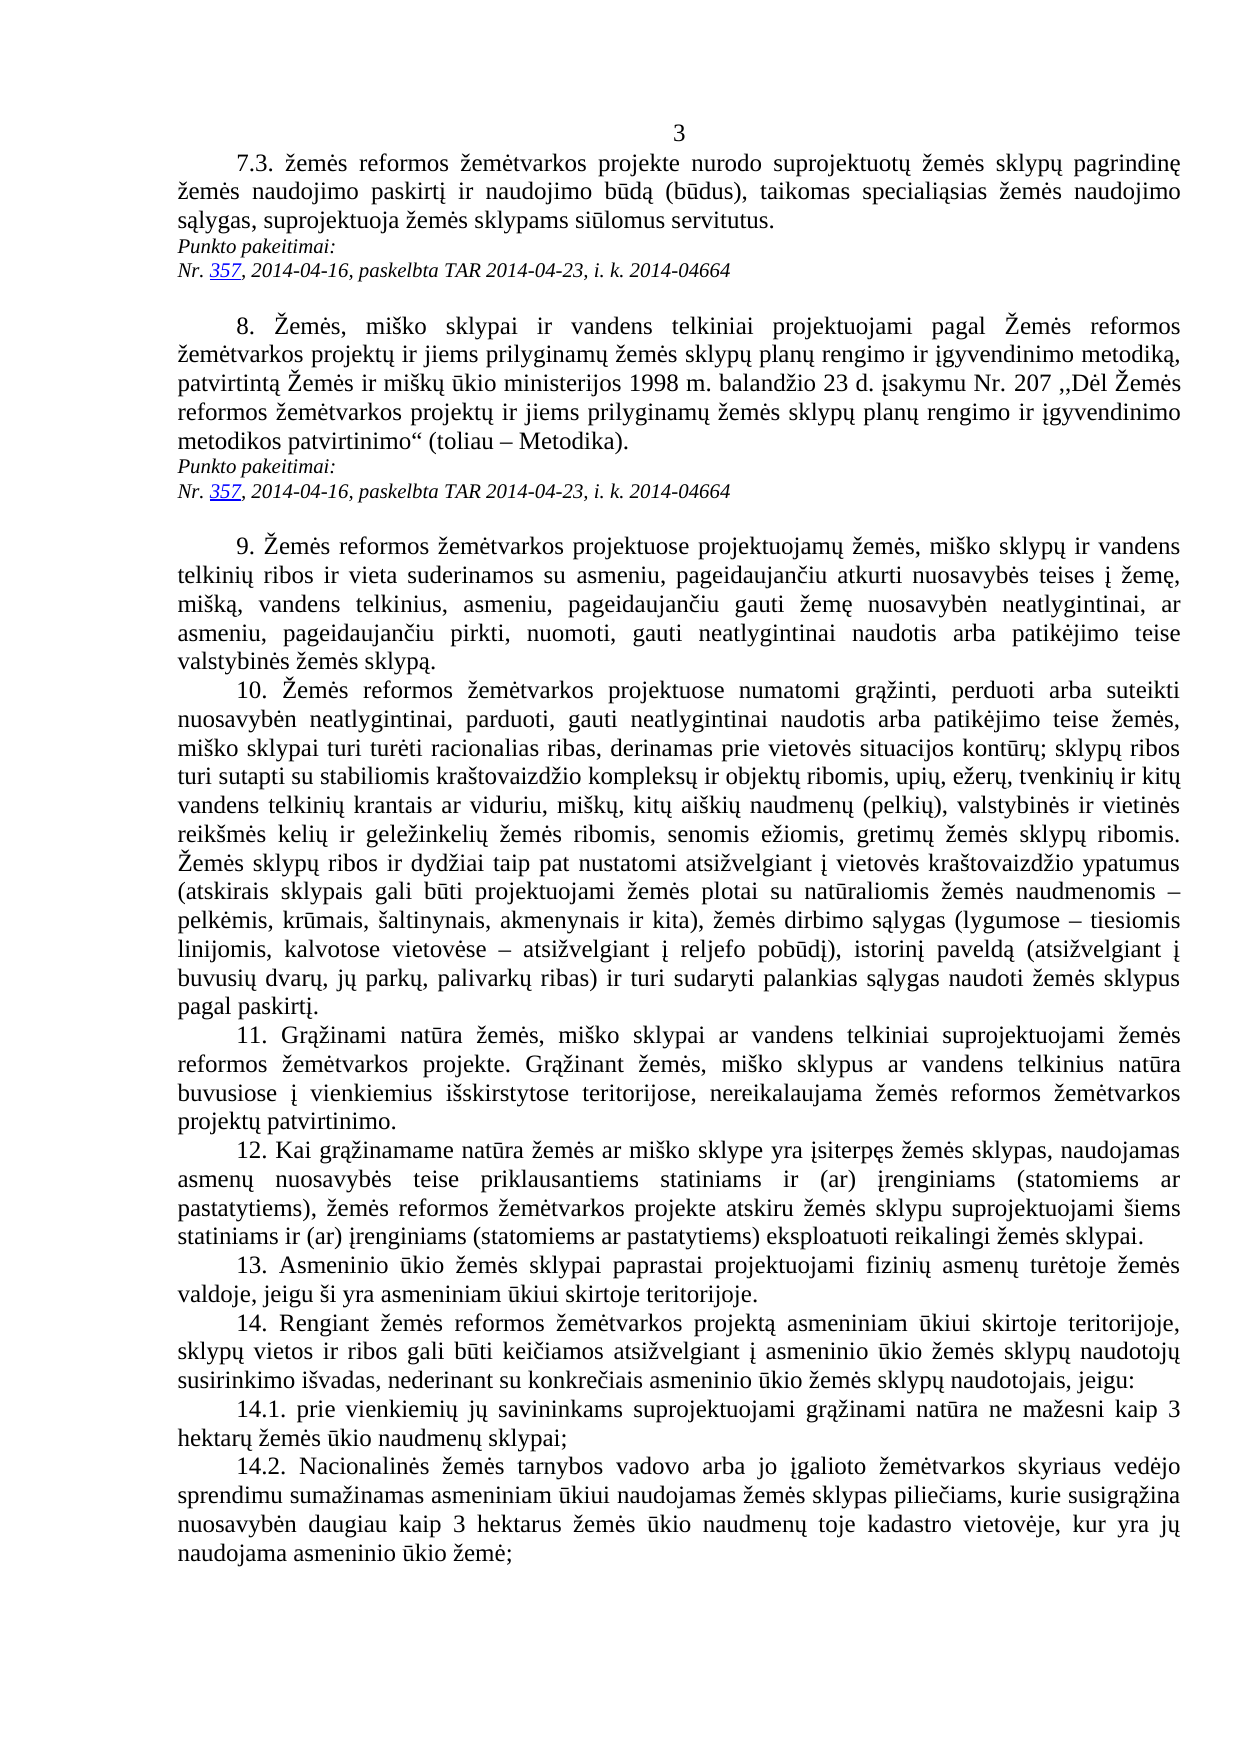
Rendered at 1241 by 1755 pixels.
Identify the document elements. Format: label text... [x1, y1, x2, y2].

text 10. Žemės reformos žemėtvarkos projektuose numatomi grąžinti, perduoti arba suteikti nuosavybėn neatlygintinai, parduoti, gauti neatlygintinai naudotis arba patikėjimo teise žemės, miško sklypai turi turėti racionalias ribas, derinamas prie vietovės situacijos kontūrų; sklypų ribos turi sutapti su stabiliomis kraštovaizdžio kompleksų ir objektų ribomis, upių, ežerų, tvenkinių ir kitų vandens telkinių krantais ar viduriu, miškų, kitų aiškių naudmenų (pelkių), valstybinės ir vietinės reikšmės kelių ir geležinkelių žemės ribomis, senomis ežiomis, gretimų žemės sklypų ribomis. Žemės sklypų ribos ir dydžiai taip pat nustatomi atsižvelgiant į vietovės kraštovaizdžio ypatumus (atskirais sklypais gali būti projektuojami žemės plotai su natūraliomis žemės naudmenomis – pelkėmis, krūmais, šaltinynais, akmenynais ir kita), žemės dirbimo sąlygas (lygumose – tiesiomis linijomis, kalvotose vietovėse – atsižvelgiant į reljefo pobūdį), istorinį paveldą (atsižvelgiant į buvusių dvarų, jų parkų, palivarkų ribas) ir turi sudaryti palankias sąlygas naudoti žemės sklypus pagal paskirtį. [177, 675, 1181, 1020]
text 7.3. žemės reformos žemėtvarkos projekte nurodo suprojektuotų žemės sklypų pagrindinę žemės naudojimo paskirtį ir naudojimo būdą (būdus), taikomas specialiąsias žemės naudojimo sąlygas, suprojektuoja žemės sklypams siūlomus servitutus. [177, 148, 1181, 234]
text Punkto pakeitimai: [177, 234, 1181, 258]
text 12. Kai grąžinamame natūra žemės ar miško sklype yra įsiterpęs žemės sklypas, naudojamas asmenų nuosavybės teise priklausantiems statiniams ir (ar) įrenginiams (statomiems ar pastatytiems), žemės reformos žemėtvarkos projekte atskiru žemės sklypu suprojektuojami šiems statiniams ir (ar) įrenginiams (statomiems ar pastatytiems) eksploatuoti reikalingi žemės sklypai. [177, 1135, 1181, 1250]
text Nr. 357, 2014-04-16, paskelbta TAR 2014-04-23, i. k. 2014-04664 [177, 478, 1181, 503]
text 9. Žemės reformos žemėtvarkos projektuose projektuojamų žemės, miško sklypų ir vandens telkinių ribos ir vieta suderinamos su asmeniu, pageidaujančiu atkurti nuosavybės teises į žemę, mišką, vandens telkinius, asmeniu, pageidaujančiu gauti žemę nuosavybėn neatlygintinai, ar asmeniu, pageidaujančiu pirkti, nuomoti, gauti neatlygintinai naudotis arba patikėjimo teise valstybinės žemės sklypą. [177, 531, 1181, 675]
text 11. Grąžinami natūra žemės, miško sklypai ar vandens telkiniai suprojektuojami žemės reformos žemėtvarkos projekte. Grąžinant žemės, miško sklypus ar vandens telkinius natūra buvusiose į vienkiemius išskirstytose teritorijose, nereikalaujama žemės reformos žemėtvarkos projektų patvirtinimo. [177, 1020, 1181, 1135]
text 14.1. prie vienkiemių jų savininkams suprojektuojami grąžinami natūra ne mažesni kaip 3 hektarų žemės ūkio naudmenų sklypai; [177, 1394, 1181, 1451]
text Nr. 357, 2014-04-16, paskelbta TAR 2014-04-23, i. k. 2014-04664 [177, 258, 1181, 282]
text Punkto pakeitimai: [177, 454, 1181, 478]
text 14. Rengiant žemės reformos žemėtvarkos projektą asmeniniam ūkiui skirtoje teritorijoje, sklypų vietos ir ribos gali būti keičiamos atsižvelgiant į asmeninio ūkio žemės sklypų naudotojų susirinkimo išvadas, nederinant su konkrečiais asmeninio ūkio žemės sklypų naudotojais, jeigu: [177, 1308, 1181, 1394]
text 8. Žemės, miško sklypai ir vandens telkiniai projektuojami pagal Žemės reformos žemėtvarkos projektų ir jiems prilyginamų žemės sklypų planų rengimo ir įgyvendinimo metodiką, patvirtintą Žemės ir miškų ūkio ministerijos 1998 m. balandžio 23 d. įsakymu Nr. 207 ,,Dėl Žemės reformos žemėtvarkos projektų ir jiems prilyginamų žemės sklypų planų rengimo ir įgyvendinimo metodikos patvirtinimo“ (toliau – Metodika). [177, 311, 1181, 454]
text 13. Asmeninio ūkio žemės sklypai paprastai projektuojami fizinių asmenų turėtoje žemės valdoje, jeigu ši yra asmeniniam ūkiui skirtoje teritorijoje. [177, 1250, 1181, 1308]
text 14.2. Nacionalinės žemės tarnybos vadovo arba jo įgalioto žemėtvarkos skyriaus vedėjo sprendimu sumažinamas asmeniniam ūkiui naudojamas žemės sklypas piliečiams, kurie susigrąžina nuosavybėn daugiau kaip 3 hektarus žemės ūkio naudmenų toje kadastro vietovėje, kur yra jų naudojama asmeninio ūkio žemė; [177, 1451, 1181, 1566]
